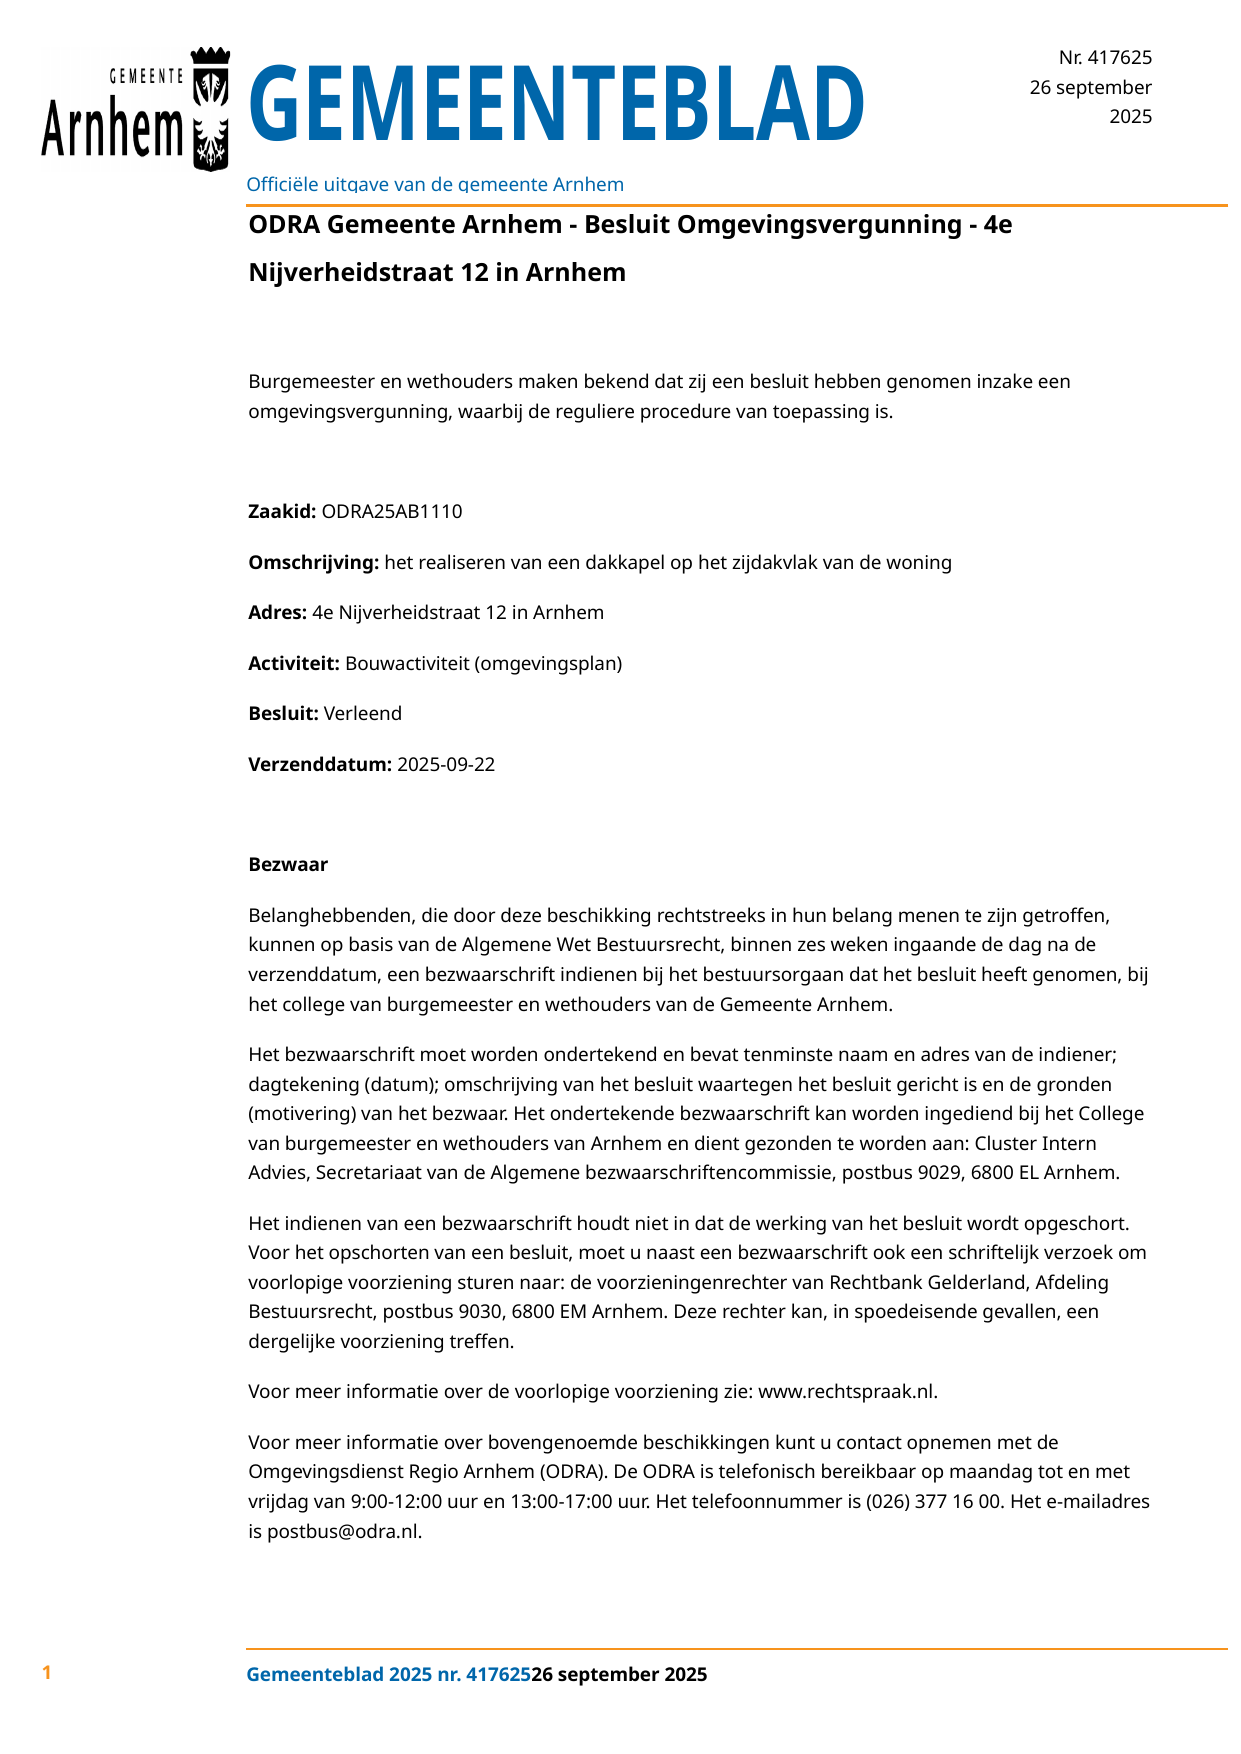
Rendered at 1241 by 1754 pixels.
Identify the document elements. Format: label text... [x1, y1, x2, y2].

text Het bezwaarschrift moet worden ondertekend en bevat tenminste naam en adres van de indiener; dagtekening (datum); omschrijving van het besluit waartegen het besluit gericht is en de gronden (motivering) van het bezwaar. Het ondertekende bezwaarschrift kan worden ingediend bij het College van burgemeester en wethouders van Arnhem en dient gezonden te worden aan: Cluster Intern Advies, Secretariaat van de Algemene bezwaarschriftencommissie, postbus 9029, 6800 EL Arnhem. [248, 1041, 1152, 1185]
text Besluit: Verleend [248, 700, 1152, 726]
text Voor meer informatie over bovengenoemde beschikkingen kunt u contact opnemen met de Omgevingsdienst Regio Arnhem (ODRA). De ODRA is telefonisch bereikbaar op maandag tot en met vrijdag van 9:00-12:00 uur en 13:00-17:00 uur. Het telefoonnummer is (026) 377 16 00. Het e-mailadres is postbus@odra.nl. [248, 1429, 1152, 1544]
text Burgemeester en wethouders maken bekend dat zij een besluit hebben genomen inzake een omgevingsvergunning, waarbij de reguliere procedure van toepassing is. [248, 368, 1152, 424]
text Activiteit: Bouwactiviteit (omgevingsplan) [248, 650, 1152, 676]
picture [41, 47, 231, 172]
text Zaakid: ODRA25AB1110 [248, 499, 1152, 524]
text Bezwaar [248, 852, 1152, 877]
text Omschrijving: het realiseren van een dakkapel op het zijdakvlak van de woning [248, 549, 1152, 575]
text Belanghebbenden, die door deze beschikking rechtstreeks in hun belang menen te zijn getroffen, kunnen op basis van de Algemene Wet Bestuursrecht, binnen zes weken ingaande de dag na de verzenddatum, een bezwaarschrift indienen bij het bestuursorgaan dat het besluit heeft genomen, bij het college van burgemeester en wethouders van de Gemeente Arnhem. [248, 902, 1152, 1017]
text Het indienen van een bezwaarschrift houdt niet in dat de werking van het besluit wordt opgeschort. Voor het opschorten van een besluit, moet u naast een bezwaarschrift ook een schriftelijk verzoek om voorlopige voorziening sturen naar: de voorzieningenrechter van Rechtbank Gelderland, Afdeling Bestuursrecht, postbus 9030, 6800 EM Arnhem. Deze rechter kan, in spoedeisende gevallen, een dergelijke voorziening treffen. [248, 1210, 1152, 1354]
text Voor meer informatie over de voorlopige voorziening zie: www.rechtspraak.nl. [248, 1379, 1152, 1404]
text ODRA Gemeente Arnhem - Besluit Omgevingsvergunning - 4e Nijverheidstraat 12 in Arnhem [248, 207, 1152, 288]
text Verzenddatum: 2025-09-22 [248, 751, 1152, 777]
text Adres: 4e Nijverheidstraat 12 in Arnhem [248, 599, 1152, 625]
